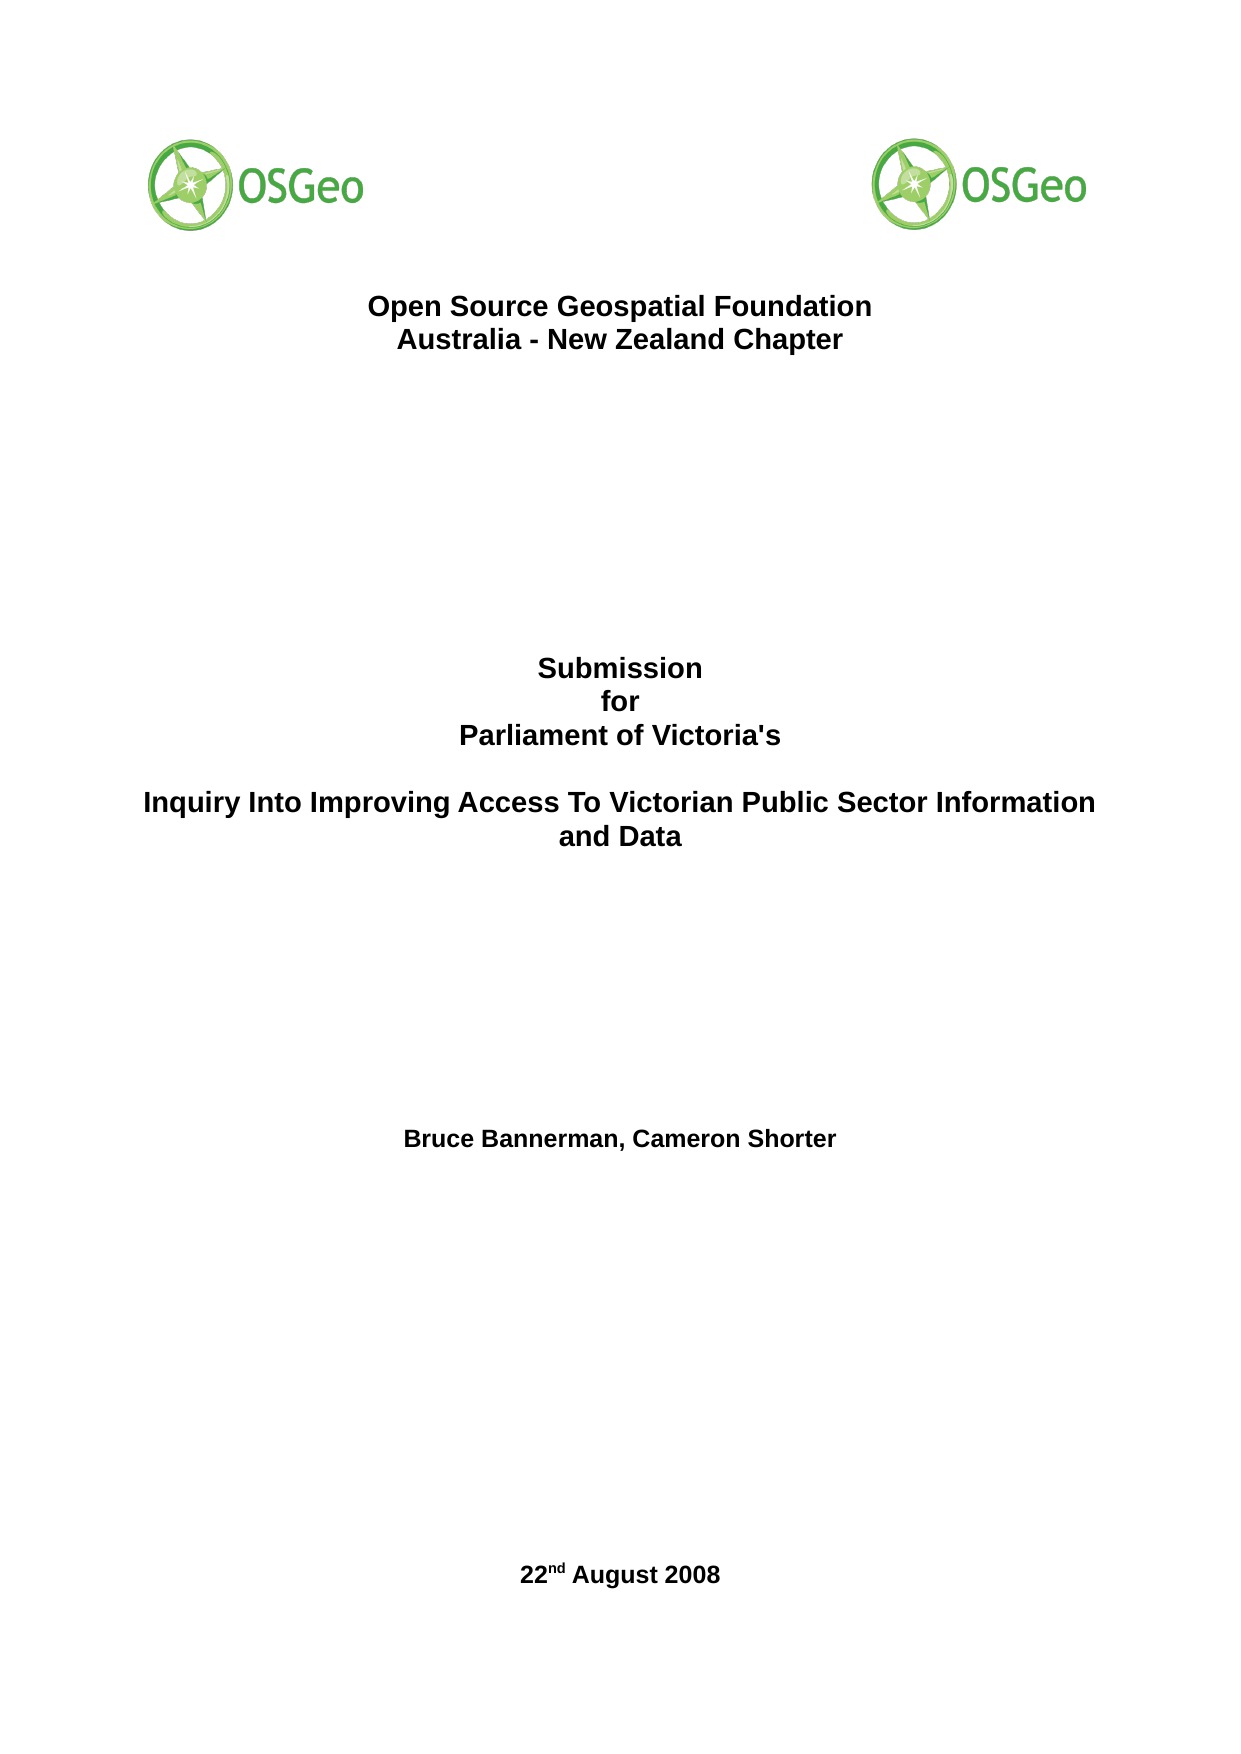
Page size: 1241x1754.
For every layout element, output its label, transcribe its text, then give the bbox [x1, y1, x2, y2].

text Open Source Geospatial Foundation Australia - New Zealand Chapter [118, 288, 1122, 356]
picture [845, 121, 1119, 253]
picture [121, 122, 396, 254]
text Submission for Parliament of Victoria's Inquiry Into Improving Access To Victorian Public Sector Information and Data [118, 651, 1122, 852]
text 22nd August 2008 [118, 1560, 1122, 1589]
text Bruce Bannerman, Cameron Shorter [118, 1124, 1122, 1152]
